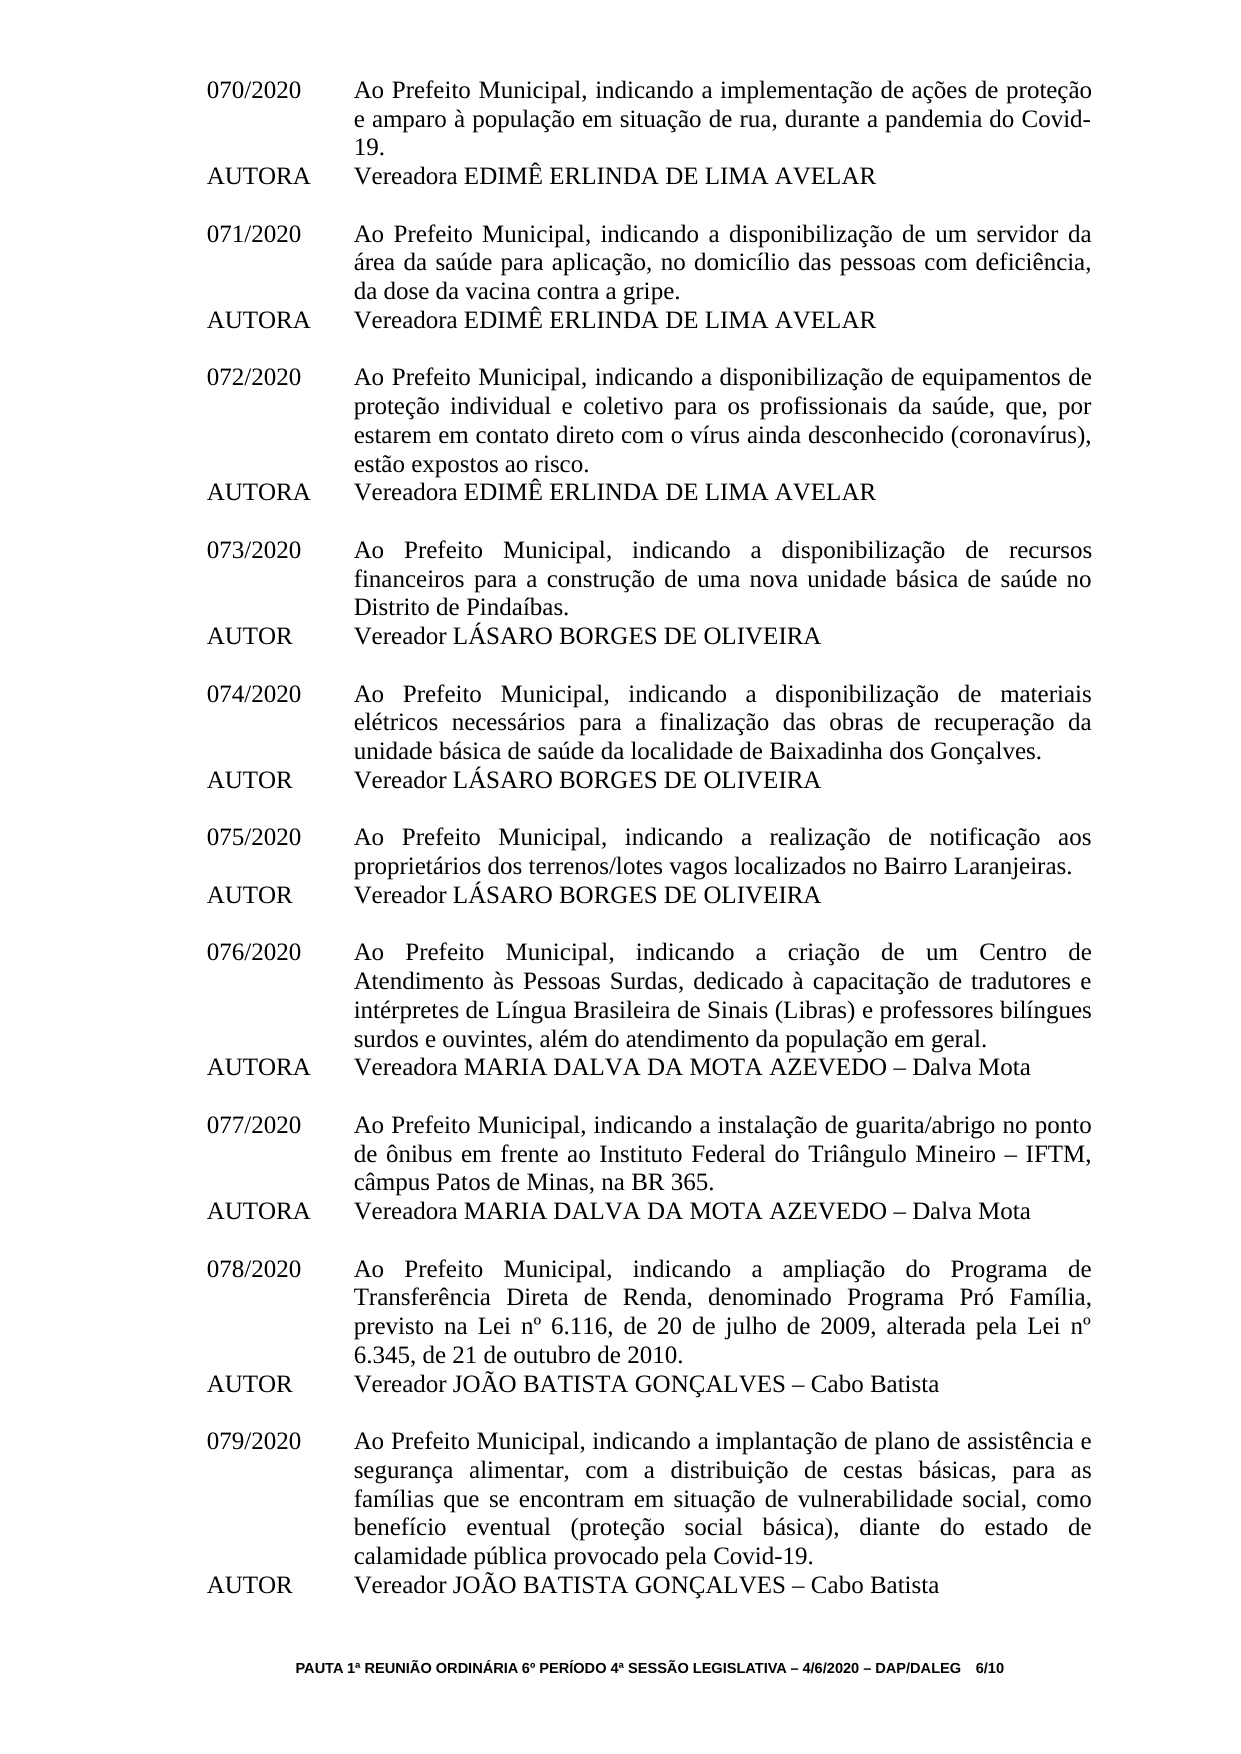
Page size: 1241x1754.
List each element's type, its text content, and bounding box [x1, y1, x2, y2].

subtitle 078/2020 Ao Prefeito Municipal, indicando a ampliação do Programa de Transferência Direta de Renda, denominado Programa Pró Família, previsto na Lei nº 6.116, de 20 de julho de 2009, alterada pela Lei nº 6.345, de 21 de outubro de 2010. [207, 1254, 1093, 1369]
subtitle AUTORA Vereadora EDIMÊ ERLINDA DE LIMA AVELAR [207, 477, 1093, 506]
subtitle AUTOR Vereador LÁSARO BORGES DE OLIVEIRA [207, 880, 1093, 909]
subtitle AUTORA Vereadora EDIMÊ ERLINDA DE LIMA AVELAR [207, 305, 1093, 334]
subtitle 073/2020 Ao Prefeito Municipal, indicando a disponibilização de recursos financeiros para a construção de uma nova unidade básica de saúde no Distrito de Pindaíbas. [207, 535, 1093, 621]
subtitle AUTORA Vereadora MARIA DALVA DA MOTA AZEVEDO – Dalva Mota [207, 1052, 1093, 1081]
subtitle 072/2020 Ao Prefeito Municipal, indicando a disponibilização de equipamentos de proteção individual e coletivo para os profissionais da saúde, que, por estarem em contato direto com o vírus ainda desconhecido (coronavírus), estão expostos ao risco. [207, 362, 1093, 477]
subtitle 071/2020 Ao Prefeito Municipal, indicando a disponibilização de um servidor da área da saúde para aplicação, no domicílio das pessoas com deficiência, da dose da vacina contra a gripe. [207, 219, 1093, 305]
subtitle 075/2020 Ao Prefeito Municipal, indicando a realização de notificação aos proprietários dos terrenos/lotes vagos localizados no Bairro Laranjeiras. [207, 822, 1093, 880]
subtitle AUTORA Vereadora EDIMÊ ERLINDA DE LIMA AVELAR [207, 161, 1093, 190]
subtitle 079/2020 Ao Prefeito Municipal, indicando a implantação de plano de assistência e segurança alimentar, com a distribuição de cestas básicas, para as famílias que se encontram em situação de vulnerabilidade social, como benefício eventual (proteção social básica), diante do estado de calamidade pública provocado pela Covid-19. [207, 1426, 1093, 1570]
subtitle 074/2020 Ao Prefeito Municipal, indicando a disponibilização de materiais elétricos necessários para a finalização das obras de recuperação da unidade básica de saúde da localidade de Baixadinha dos Gonçalves. [207, 679, 1093, 765]
subtitle AUTOR Vereador LÁSARO BORGES DE OLIVEIRA [207, 765, 1093, 794]
subtitle AUTOR Vereador LÁSARO BORGES DE OLIVEIRA [207, 621, 1093, 650]
subtitle 077/2020 Ao Prefeito Municipal, indicando a instalação de guarita/abrigo no ponto de ônibus em frente ao Instituto Federal do Triângulo Mineiro – IFTM, câmpus Patos de Minas, na BR 365. [207, 1110, 1093, 1196]
subtitle 076/2020 Ao Prefeito Municipal, indicando a criação de um Centro de Atendimento às Pessoas Surdas, dedicado à capacitação de tradutores e intérpretes de Língua Brasileira de Sinais (Libras) e professores bilíngues surdos e ouvintes, além do atendimento da população em geral. [207, 937, 1093, 1052]
subtitle 070/2020 Ao Prefeito Municipal, indicando a implementação de ações de proteção e amparo à população em situação de rua, durante a pandemia do Covid-19. [207, 75, 1093, 161]
subtitle AUTORA Vereadora MARIA DALVA DA MOTA AZEVEDO – Dalva Mota [207, 1196, 1093, 1225]
subtitle AUTOR Vereador JOÃO BATISTA GONÇALVES – Cabo Batista [207, 1570, 1093, 1599]
subtitle AUTOR Vereador JOÃO BATISTA GONÇALVES – Cabo Batista [207, 1369, 1093, 1397]
